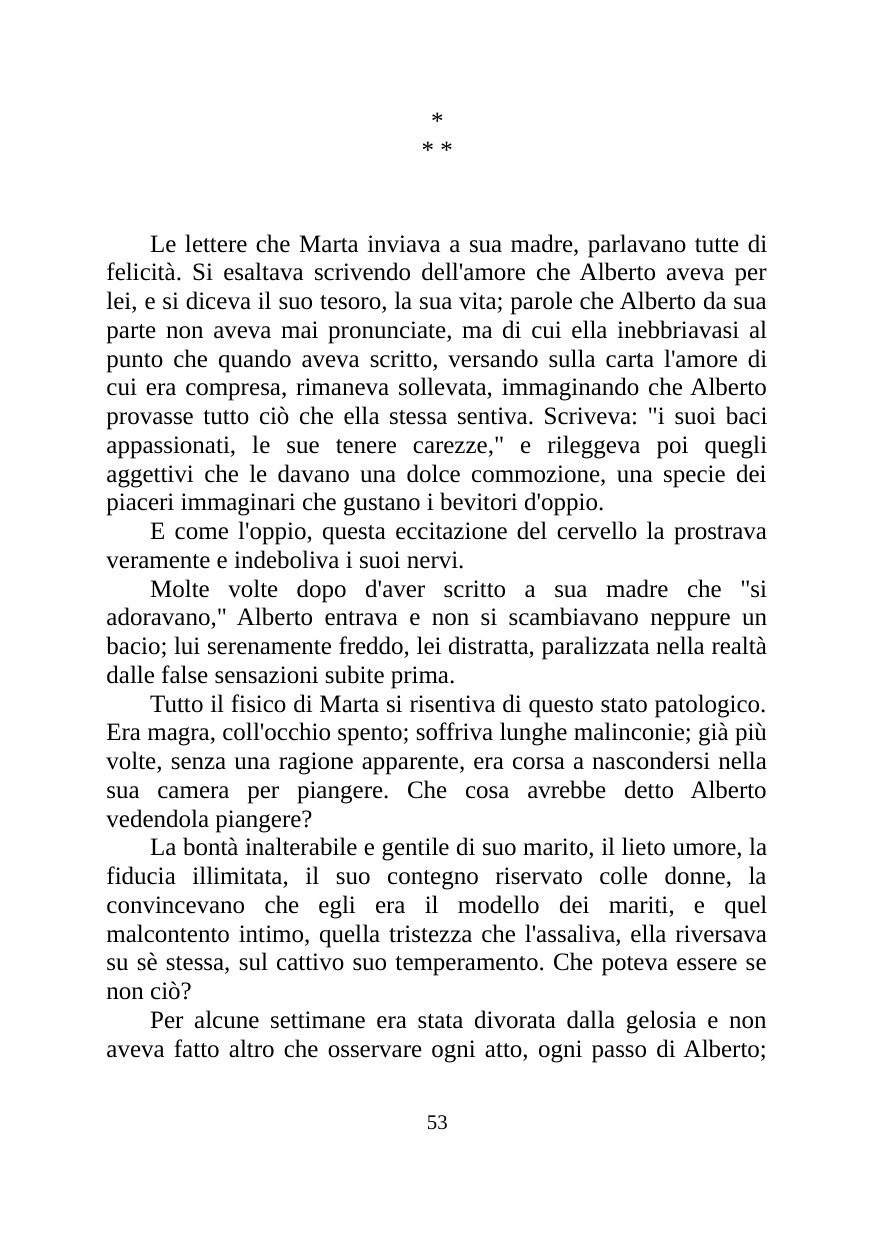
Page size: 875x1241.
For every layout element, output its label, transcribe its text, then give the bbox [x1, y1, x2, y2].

text Tutto il fisico di Marta si risentiva di questo stato patologico. Era magra, coll'occhio spento; soffriva lunghe malinconie; già più volte, senza una ragione apparente, era corsa a nascondersi nella sua camera per piangere. Che cosa avrebbe detto Alberto vedendola piangere? [106, 689, 768, 832]
text Le lettere che Marta inviava a sua madre, parlavano tutte di felicità. Si esaltava scrivendo dell'amore che Alberto aveva per lei, e si diceva il suo tesoro, la sua vita; parole che Alberto da sua parte non aveva mai pronunciate, ma di cui ella inebbriavasi al punto che quando aveva scritto, versando sulla carta l'amore di cui era compresa, rimaneva sollevata, immaginando che Alberto provasse tutto ciò che ella stessa sentiva. Scriveva: "i suoi baci appassionati, le sue tenere carezze," e rileggeva poi quegli aggettivi che le davano una dolce commozione, una specie dei piaceri immaginari che gustano i bevitori d'oppio. [106, 229, 768, 516]
text * * * [106, 106, 768, 164]
text La bontà inalterabile e gentile di suo marito, il lieto umore, la fiducia illimitata, il suo contegno riservato colle donne, la convincevano che egli era il modello dei mariti, e quel malcontento intimo, quella tristezza che l'assaliva, ella riversava su sè stessa, sul cattivo suo temperamento. Che poteva essere se non ciò? [106, 832, 768, 1005]
text E come l'oppio, questa eccitazione del cervello la prostrava veramente e indeboliva i suoi nervi. [106, 516, 768, 574]
text Molte volte dopo d'aver scritto a sua madre che "si adoravano," Alberto entrava e non si scambiavano neppure un bacio; lui serenamente freddo, lei distratta, paralizzata nella realtà dalle false sensazioni subite prima. [106, 574, 768, 689]
text Per alcune settimane era stata divorata dalla gelosia e non aveva fatto altro che osservare ogni atto, ogni passo di Alberto; [106, 1005, 768, 1062]
